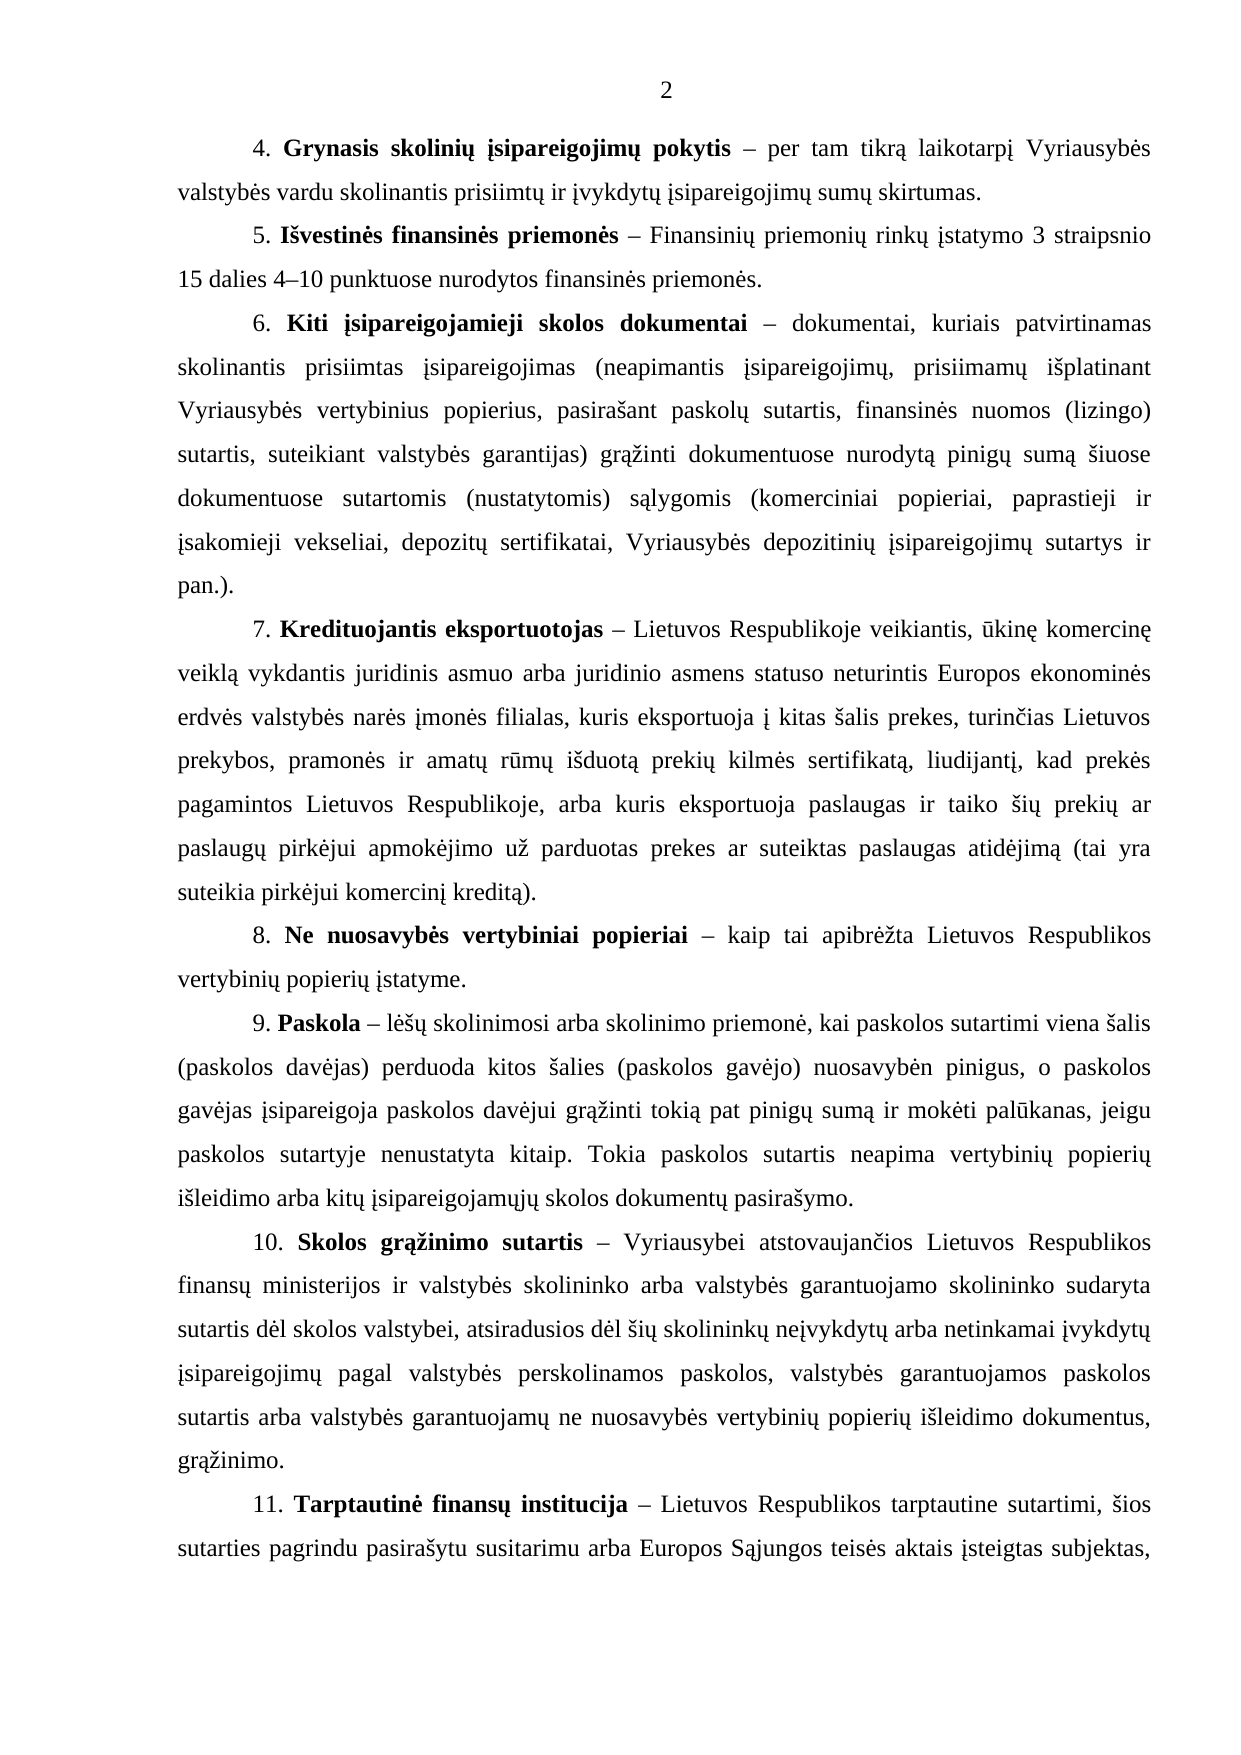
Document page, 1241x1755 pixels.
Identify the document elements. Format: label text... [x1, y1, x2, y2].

text 8. Ne nuosavybės vertybiniai popieriai – kaip tai apibrėžta Lietuvos Respublikos vertybinių popierių įstatyme. [177, 906, 1152, 993]
text 11. Tarptautinė finansų institucija – Lietuvos Respublikos tarptautine sutartimi, šios sutarties pagrindu pasirašytu susitarimu arba Europos Sąjungos teisės aktais įsteigtas subjektas, [177, 1474, 1152, 1562]
text 4. Grynasis skolinių įsipareigojimų pokytis – per tam tikrą laikotarpį Vyriausybės valstybės vardu skolinantis prisiimtų ir įvykdytų įsipareigojimų sumų skirtumas. [177, 118, 1152, 206]
text 5. Išvestinės finansinės priemonės – Finansinių priemonių rinkų įstatymo 3 straipsnio 15 dalies 4–10 punktuose nurodytos finansinės priemonės. [177, 206, 1152, 293]
text 7. Kredituojantis eksportuotojas – Lietuvos Respublikoje veikiantis, ūkinę komercinę veiklą vykdantis juridinis asmuo arba juridinio asmens statuso neturintis Europos ekonominės erdvės valstybės narės įmonės filialas, kuris eksportuoja į kitas šalis prekes, turinčias Lietuvos prekybos, pramonės ir amatų rūmų išduotą prekių kilmės sertifikatą, liudijantį, kad prekės pagamintos Lietuvos Respublikoje, arba kuris eksportuoja paslaugas ir taiko šių prekių ar paslaugų pirkėjui apmokėjimo už parduotas prekes ar suteiktas paslaugas atidėjimą (tai yra suteikia pirkėjui komercinį kreditą). [177, 599, 1152, 906]
text 6. Kiti įsipareigojamieji skolos dokumentai – dokumentai, kuriais patvirtinamas skolinantis prisiimtas įsipareigojimas (neapimantis įsipareigojimų, prisiimamų išplatinant Vyriausybės vertybinius popierius, pasirašant paskolų sutartis, finansinės nuomos (lizingo) sutartis, suteikiant valstybės garantijas) grąžinti dokumentuose nurodytą pinigų sumą šiuose dokumentuose sutartomis (nustatytomis) sąlygomis (komerciniai popieriai, paprastieji ir įsakomieji vekseliai, depozitų sertifikatai, Vyriausybės depozitinių įsipareigojimų sutartys ir pan.). [177, 293, 1152, 599]
text 9. Paskola – lėšų skolinimosi arba skolinimo priemonė, kai paskolos sutartimi viena šalis (paskolos davėjas) perduoda kitos šalies (paskolos gavėjo) nuosavybėn pinigus, o paskolos gavėjas įsipareigoja paskolos davėjui grąžinti tokią pat pinigų sumą ir mokėti palūkanas, jeigu paskolos sutartyje nenustatyta kitaip. Tokia paskolos sutartis neapima vertybinių popierių išleidimo arba kitų įsipareigojamųjų skolos dokumentų pasirašymo. [177, 993, 1152, 1212]
text 10. Skolos grąžinimo sutartis – Vyriausybei atstovaujančios Lietuvos Respublikos finansų ministerijos ir valstybės skolininko arba valstybės garantuojamo skolininko sudaryta sutartis dėl skolos valstybei, atsiradusios dėl šių skolininkų neįvykdytų arba netinkamai įvykdytų įsipareigojimų pagal valstybės perskolinamos paskolos, valstybės garantuojamos paskolos sutartis arba valstybės garantuojamų ne nuosavybės vertybinių popierių išleidimo dokumentus, grąžinimo. [177, 1212, 1152, 1474]
